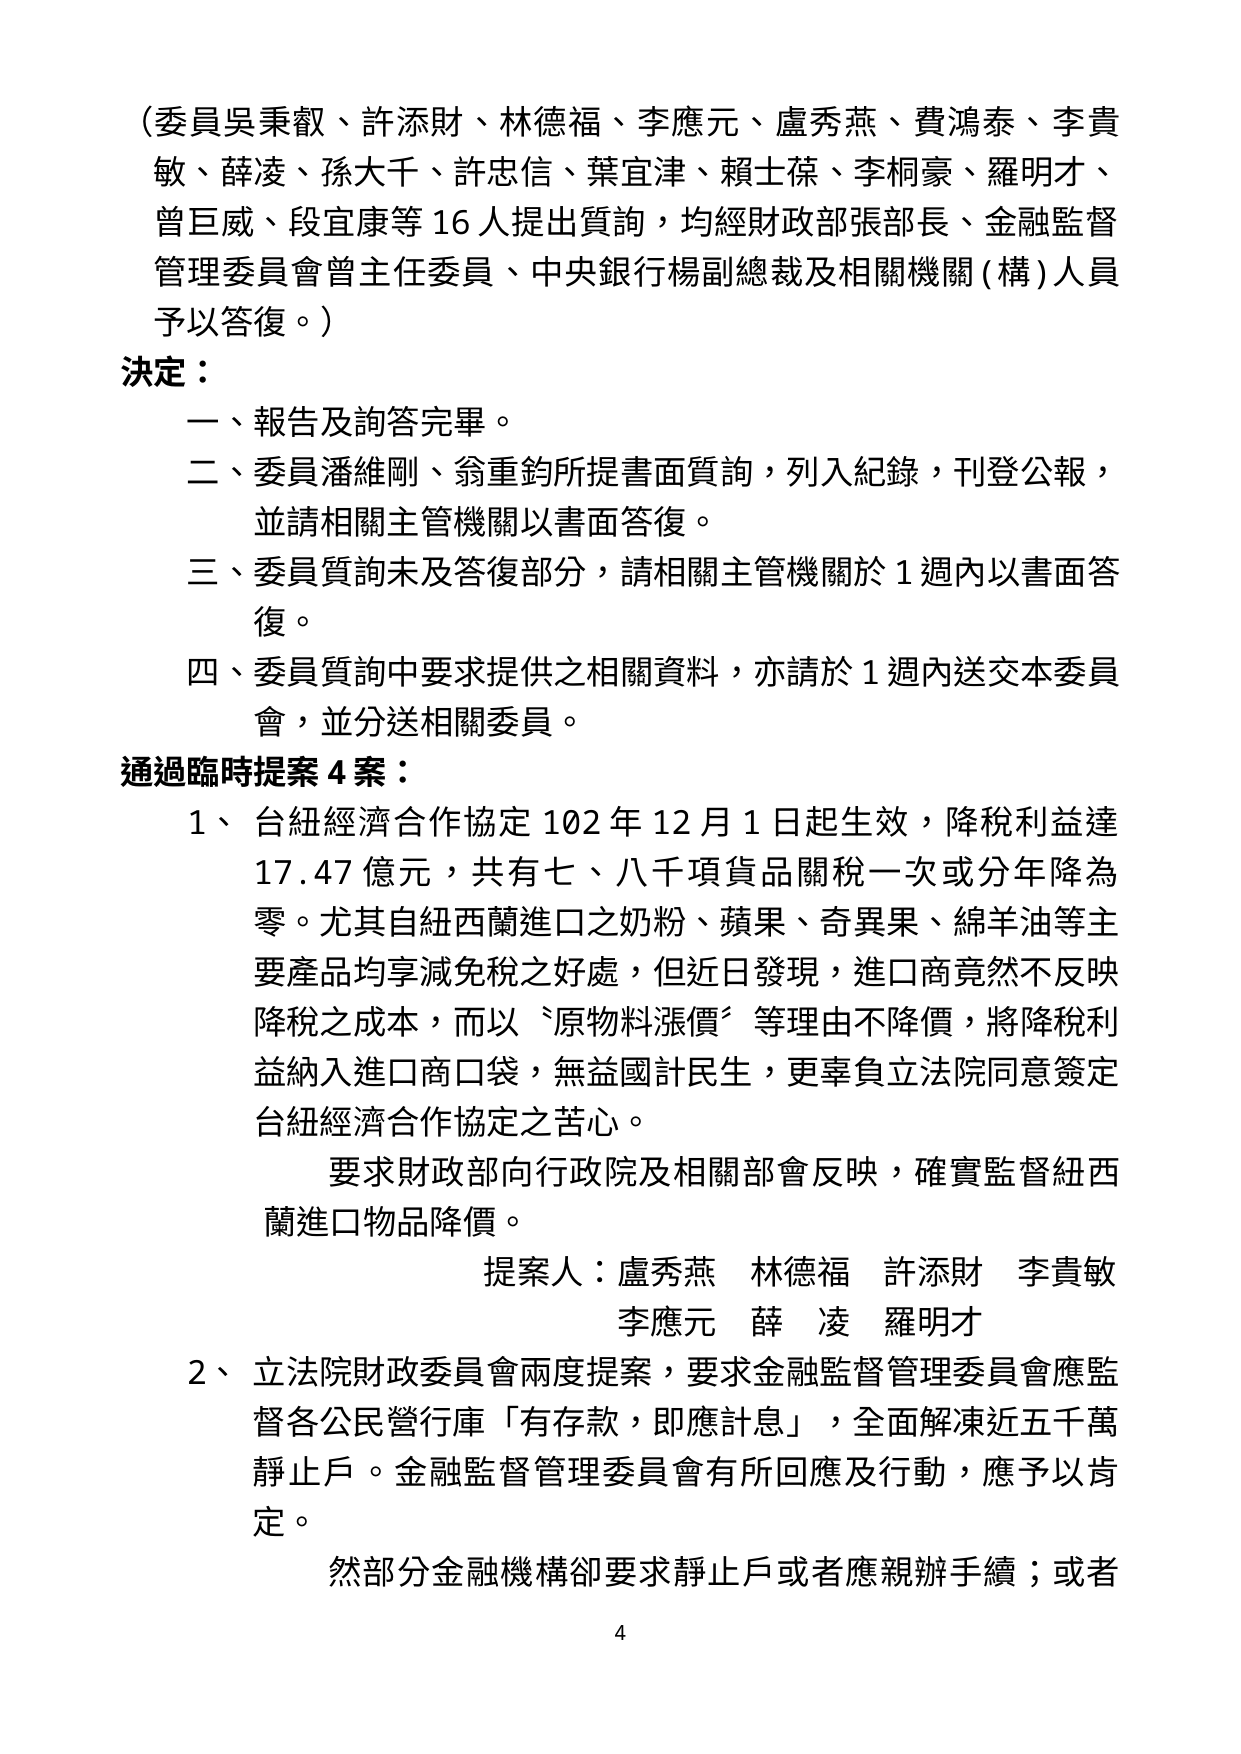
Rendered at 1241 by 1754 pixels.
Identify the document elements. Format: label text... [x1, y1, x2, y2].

text 要求財政部向行政院及相關部會反映，確實監督紐西蘭進口物品降價。 [263, 1144, 1120, 1244]
text 決定： [120, 344, 1120, 394]
text 一、報告及詢答完畢。 [187, 394, 1120, 444]
text 然部分金融機構卻要求靜止戶或者應親辦手續；或者 [263, 1544, 1120, 1594]
text 二、委員潘維剛、翁重鈞所提書面質詢，列入紀錄，刊登公報，並請相關主管機關以書面答復。 [187, 444, 1120, 544]
text 通過臨時提案4案： [120, 744, 1120, 794]
text 提案人：盧秀燕 林德福 許添財 李貴敏 李應元 薛 凌 羅明才 [484, 1244, 1120, 1344]
list 台紐經濟合作協定102年12月1日起生效，降稅利益達17.47億元，共有七、八千項貨品關稅一次或分年降為零。尤其自紐西蘭進口之奶粉、蘋果、奇異果、綿羊油等主要產品均享減免稅之好處，但近日發現，進口商竟然不反映降稅之成本，而以〝原物料漲價〞等理由不降價，將降稅利益納入進口商口袋，無益國計民生，更辜負立法院同意簽定台紐經濟合作協定之苦心。 [187, 794, 1120, 1144]
list 立法院財政委員會兩度提案，要求金融監督管理委員會應監督各公民營行庫「有存款，即應計息」，全面解凍近五千萬靜止戶。金融監督管理委員會有所回應及行動，應予以肯定。 [187, 1344, 1120, 1544]
text 三、委員質詢未及答復部分，請相關主管機關於1週內以書面答復。 [187, 544, 1120, 644]
text 四、委員質詢中要求提供之相關資料，亦請於1週內送交本委員會，並分送相關委員。 [187, 644, 1120, 744]
text （委員吳秉叡、許添財、林德福、李應元、盧秀燕、費鴻泰、李貴敏、薛凌、孫大千、許忠信、葉宜津、賴士葆、李桐豪、羅明才、曾巨威、段宜康等16人提出質詢，均經財政部張部長、金融監督管理委員會曾主任委員、中央銀行楊副總裁及相關機關(構)人員予以答復。） [120, 94, 1120, 344]
